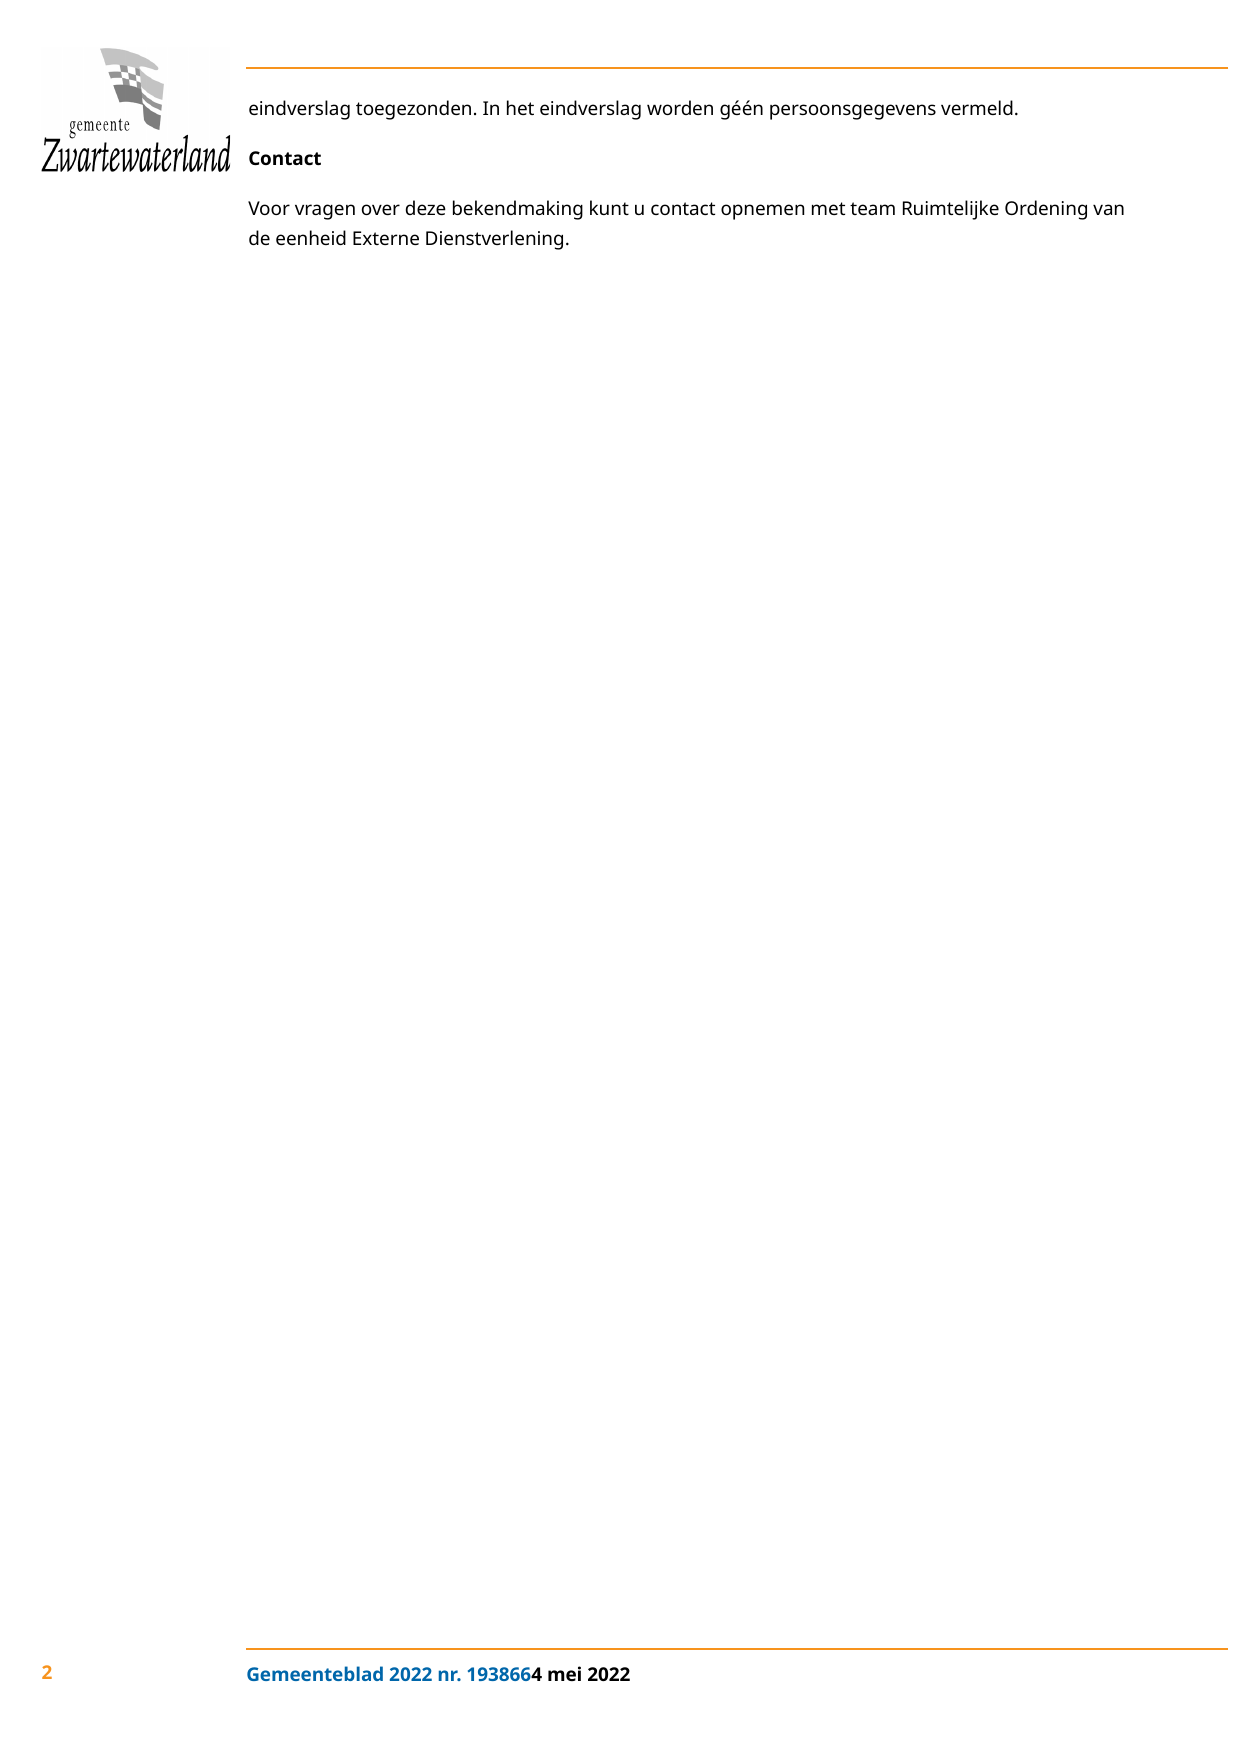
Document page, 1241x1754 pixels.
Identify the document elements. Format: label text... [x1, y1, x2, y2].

picture [41, 47, 231, 172]
text Contact [248, 145, 1152, 171]
text Voor vragen over deze bekendmaking kunt u contact opnemen met team Ruimtelijke Ordening van de eenheid Externe Dienstverlening. [248, 196, 1152, 251]
text eindverslag toegezonden. In het eindverslag worden géén persoonsgegevens vermeld. [248, 95, 1152, 121]
